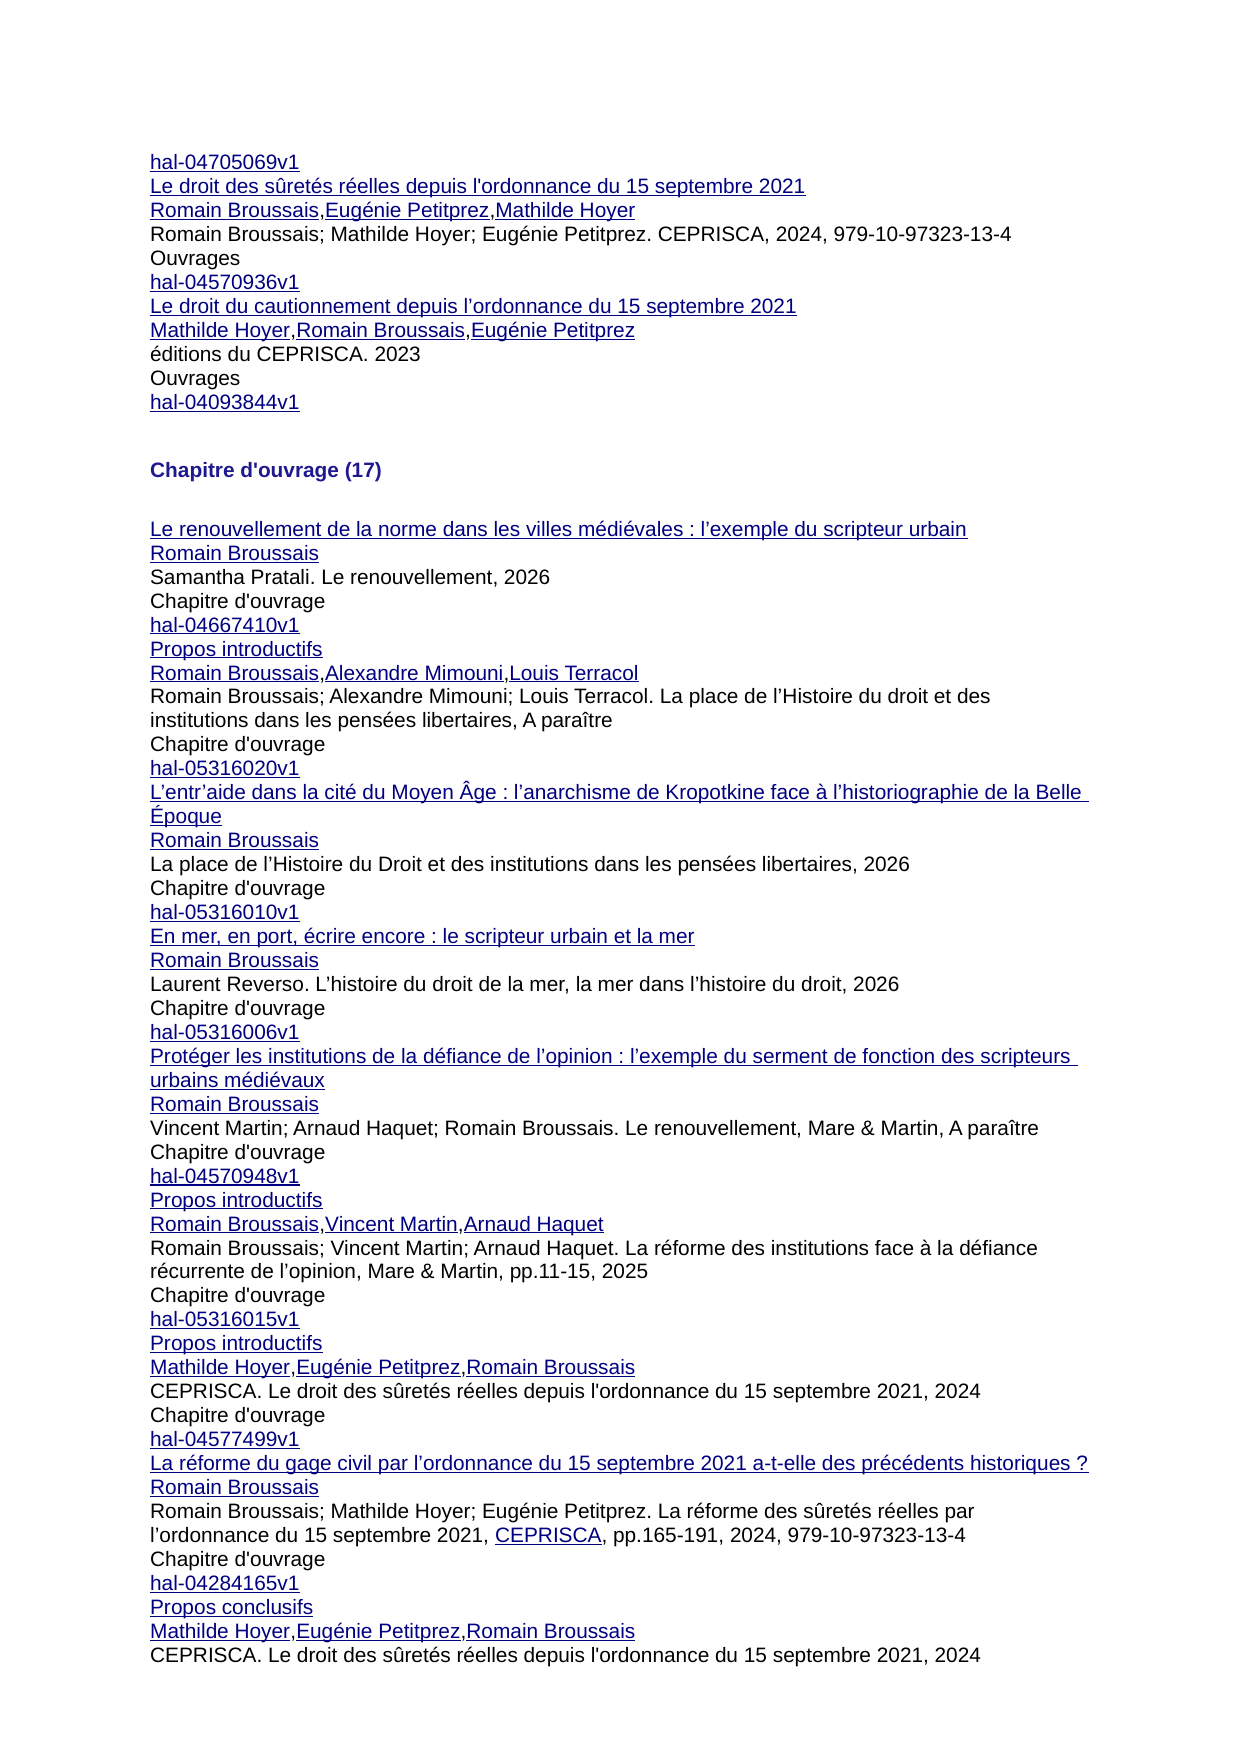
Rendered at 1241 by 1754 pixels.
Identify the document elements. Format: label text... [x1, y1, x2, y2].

table_cell Le droit des sûretés réelles depuis l'ordonnance du 15 septembre 2021 Romain Broussais,Eugénie Petitprez,Mathilde Hoyer Romain Broussais; Mathilde Hoyer; Eugénie Petitprez. CEPRISCA, 2024, 979-10-97323-13-4 Ouvrages hal-04570936v1 [150, 174, 1090, 294]
table_cell Le droit du cautionnement depuis l’ordonnance du 15 septembre 2021 Mathilde Hoyer,Romain Broussais,Eugénie Petitprez éditions du CEPRISCA. 2023 Ouvrages hal-04093844v1 [150, 294, 1090, 413]
table_header Le renouvellement de la norme dans les villes médiévales : l’exemple du scripteur urbain Romain Broussais Samantha Pratali. Le renouvellement, 2026 Chapitre d'ouvrage hal-04667410v1 [150, 517, 1090, 636]
table_cell L’entr’aide dans la cité du Moyen Âge : l’anarchisme de Kropotkine face à l’historiographie de la Belle Époque Romain Broussais La place de l’Histoire du Droit et des institutions dans les pensées libertaires, 2026 Chapitre d'ouvrage hal-05316010v1 [150, 780, 1090, 924]
table_cell En mer, en port, écrire encore : le scripteur urbain et la mer Romain Broussais Laurent Reverso. L’histoire du droit de la mer, la mer dans l’histoire du droit, 2026 Chapitre d'ouvrage hal-05316006v1 [150, 924, 1090, 1044]
table_cell La réforme du gage civil par l’ordonnance du 15 septembre 2021 a-t-elle des précédents historiques ? Romain Broussais Romain Broussais; Mathilde Hoyer; Eugénie Petitprez. La réforme des sûretés réelles par l’ordonnance du 15 septembre 2021, CEPRISCA, pp.165-191, 2024, 979-10-97323-13-4 Chapitre d'ouvrage hal-04284165v1 [150, 1451, 1090, 1595]
subtitle Chapitre d'ouvrage (17) [150, 458, 1090, 482]
table_cell Propos introductifs Mathilde Hoyer,Eugénie Petitprez,Romain Broussais CEPRISCA. Le droit des sûretés réelles depuis l'ordonnance du 15 septembre 2021, 2024 Chapitre d'ouvrage hal-04577499v1 [150, 1331, 1090, 1451]
table_cell Propos conclusifs Mathilde Hoyer,Eugénie Petitprez,Romain Broussais CEPRISCA. Le droit des sûretés réelles depuis l'ordonnance du 15 septembre 2021, 2024 [150, 1595, 1090, 1667]
table_cell Propos introductifs Romain Broussais,Alexandre Mimouni,Louis Terracol Romain Broussais; Alexandre Mimouni; Louis Terracol. La place de l’Histoire du droit et des institutions dans les pensées libertaires, A paraître Chapitre d'ouvrage hal-05316020v1 [150, 636, 1090, 780]
table_cell Protéger les institutions de la défiance de l’opinion : l’exemple du serment de fonction des scripteurs urbains médiévaux Romain Broussais Vincent Martin; Arnaud Haquet; Romain Broussais. Le renouvellement, Mare & Martin, A paraître Chapitre d'ouvrage hal-04570948v1 [150, 1044, 1090, 1187]
table_cell hal-04705069v1 [150, 150, 1090, 174]
table_cell Propos introductifs Romain Broussais,Vincent Martin,Arnaud Haquet Romain Broussais; Vincent Martin; Arnaud Haquet. La réforme des institutions face à la défiance récurrente de l’opinion, Mare & Martin, pp.11-15, 2025 Chapitre d'ouvrage hal-05316015v1 [150, 1188, 1090, 1331]
